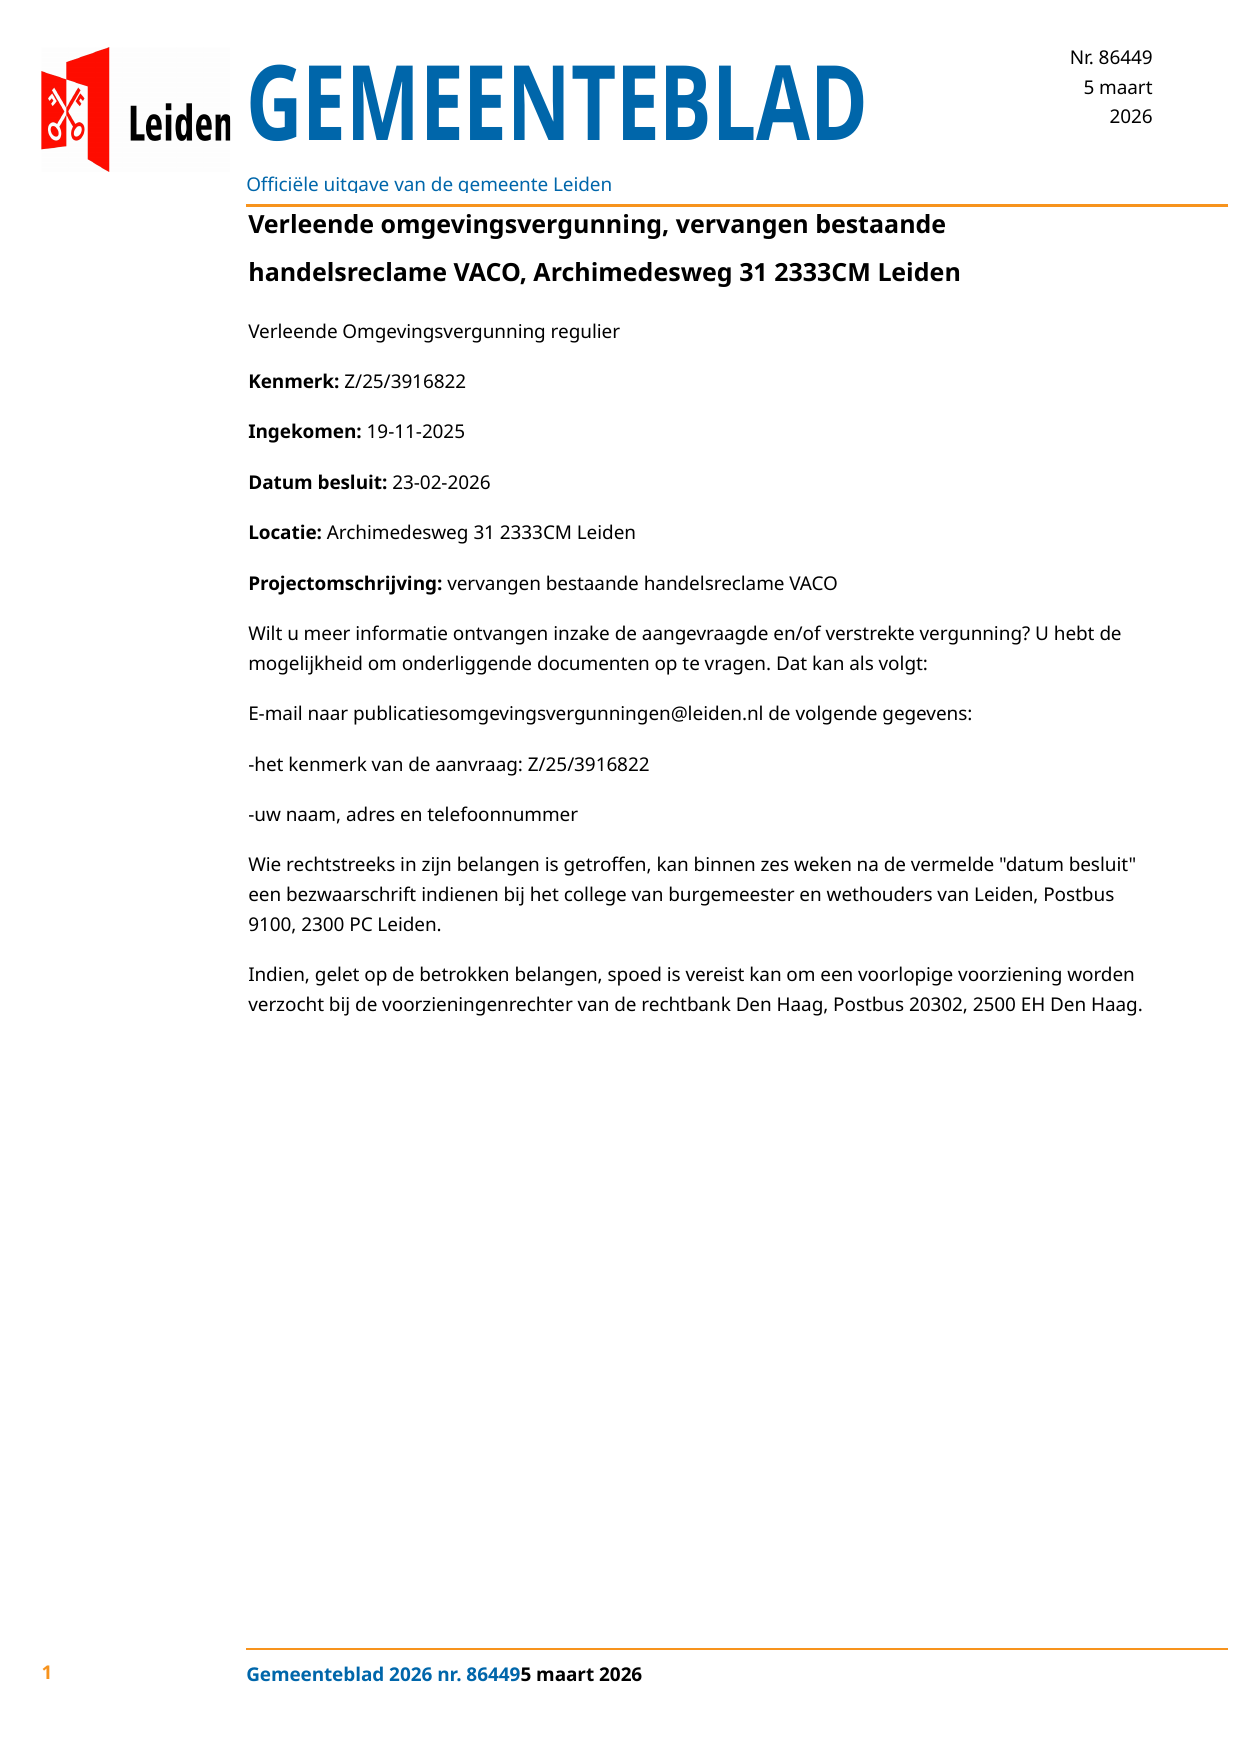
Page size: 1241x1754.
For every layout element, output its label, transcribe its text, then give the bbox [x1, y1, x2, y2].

text Wie rechtstreeks in zijn belangen is getroffen, kan binnen zes weken na de vermelde "datum besluit" een bezwaarschrift indienen bij het college van burgemeester en wethouders van Leiden, Postbus 9100, 2300 PC Leiden. [248, 852, 1152, 937]
picture [41, 47, 231, 172]
text Datum besluit: 23-02-2026 [248, 469, 1152, 495]
text Wilt u meer informatie ontvangen inzake de aangevraagde en/of verstrekte vergunning? U hebt de mogelijkheid om onderliggende documenten op te vragen. Dat kan als volgt: [248, 620, 1152, 676]
text Verleende Omgevingsvergunning regulier [248, 318, 1152, 344]
text Indien, gelet op de betrokken belangen, spoed is vereist kan om een voorlopige voorziening worden verzocht bij de voorzieningenrechter van de rechtbank Den Haag, Postbus 20302, 2500 EH Den Haag. [248, 961, 1152, 1017]
text Locatie: Archimedesweg 31 2333CM Leiden [248, 519, 1152, 545]
text Ingekomen: 19-11-2025 [248, 419, 1152, 444]
text E-mail naar publicatiesomgevingsvergunningen@leiden.nl de volgende gegevens: [248, 700, 1152, 726]
text Kenmerk: Z/25/3916822 [248, 368, 1152, 394]
text -uw naam, adres en telefoonnummer [248, 801, 1152, 827]
text Verleende omgevingsvergunning, vervangen bestaande handelsreclame VACO, Archimedesweg 31 2333CM Leiden [248, 207, 1152, 288]
text -het kenmerk van de aanvraag: Z/25/3916822 [248, 751, 1152, 777]
text Projectomschrijving: vervangen bestaande handelsreclame VACO [248, 570, 1152, 596]
